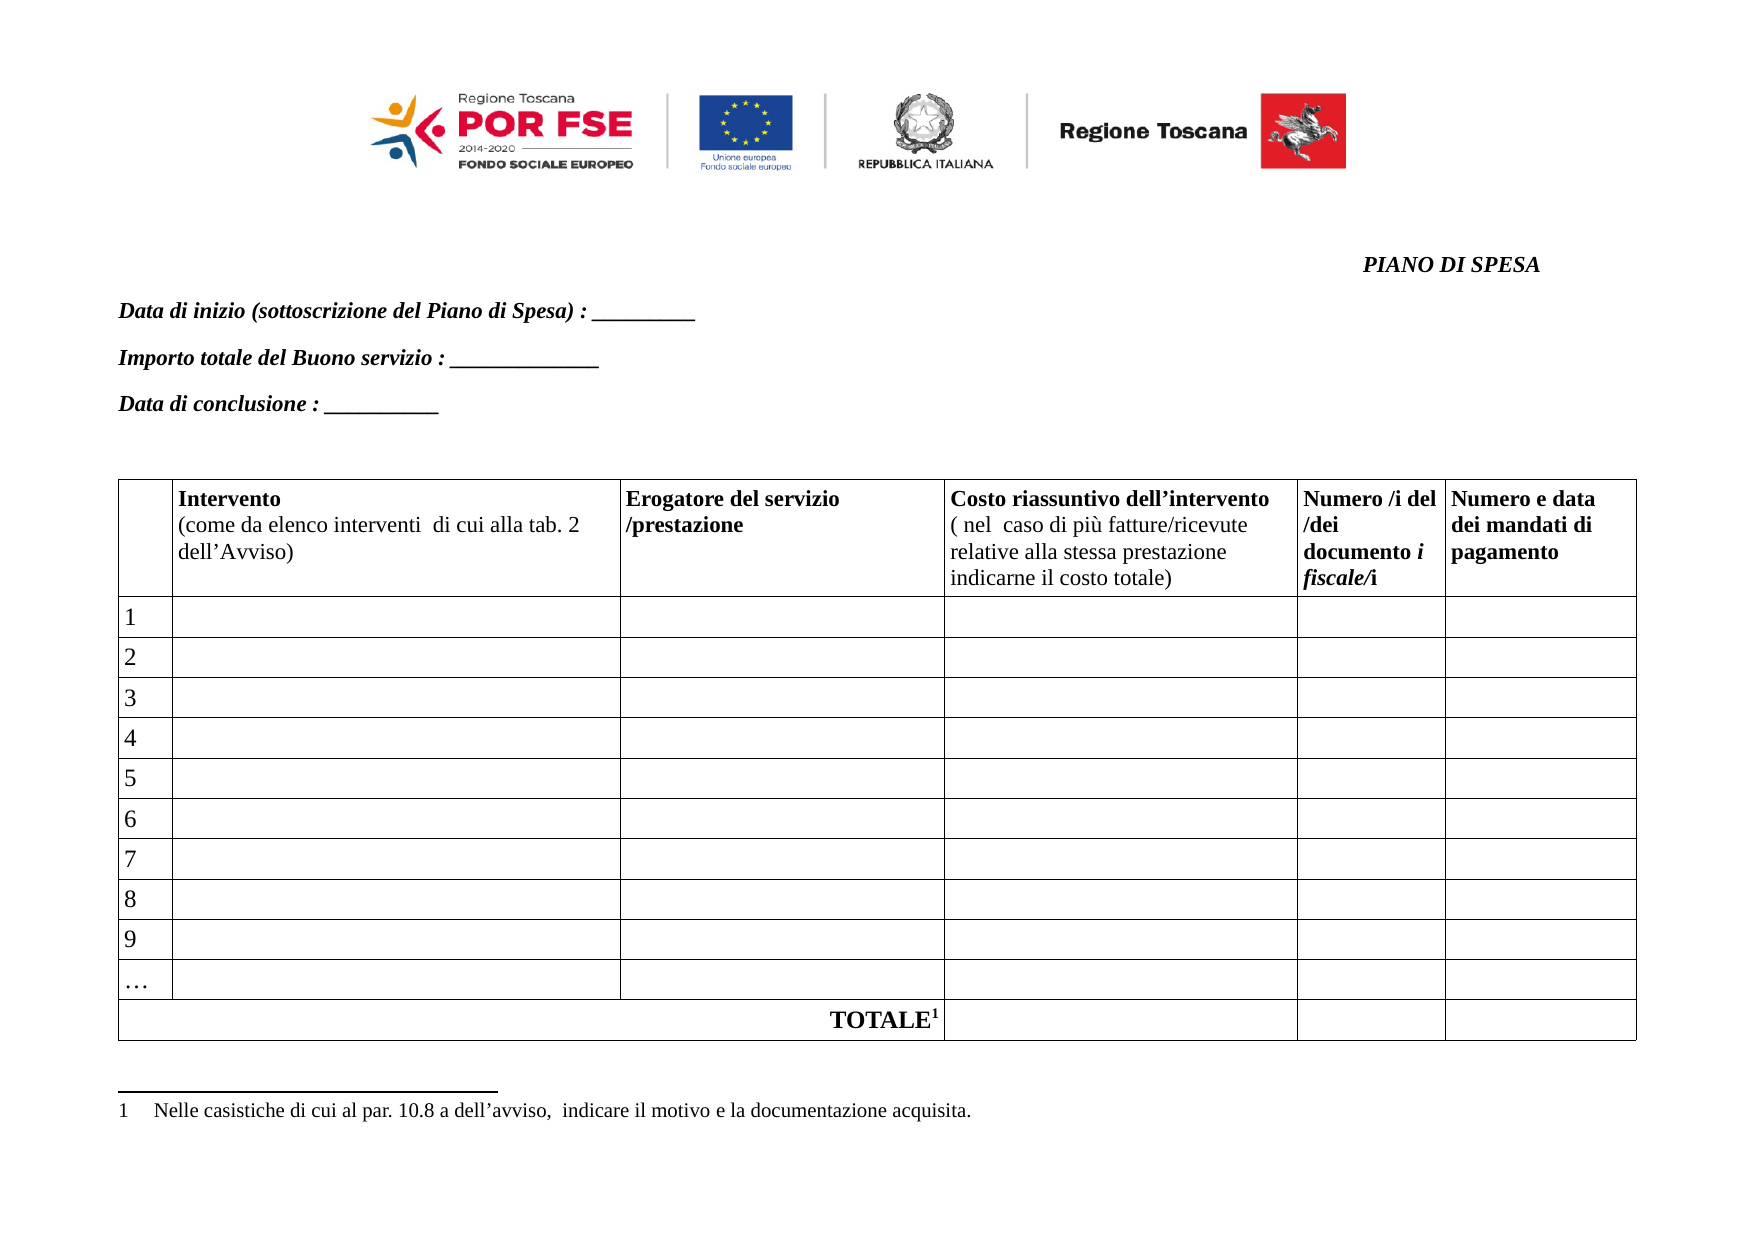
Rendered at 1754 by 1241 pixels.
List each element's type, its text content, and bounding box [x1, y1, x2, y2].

table_cell [945, 880, 1297, 919]
table_cell 5 [119, 759, 172, 798]
table_cell [1298, 718, 1445, 757]
table_cell TOTALE [119, 1000, 944, 1040]
table_cell [1298, 638, 1445, 677]
table_cell [1446, 718, 1636, 757]
text [118, 251, 358, 278]
table_cell [945, 638, 1297, 677]
table_cell [1446, 920, 1636, 959]
table_cell 1 [119, 597, 172, 637]
table_cell [1298, 960, 1445, 999]
table_cell [1446, 1000, 1636, 1040]
table_cell [945, 678, 1297, 717]
table_cell [621, 920, 944, 959]
table_cell [173, 960, 620, 999]
table_cell [621, 597, 944, 637]
table_cell [945, 920, 1297, 959]
table_header Numero /i del /dei documento i fiscale/i [1298, 480, 1445, 596]
table_cell 2 [119, 638, 172, 677]
table_cell [945, 960, 1297, 999]
table_cell [173, 638, 620, 677]
table_header Intervento (come da elenco interventi di cui alla tab. 2 dell’Avviso) [173, 480, 620, 596]
table_cell [621, 880, 944, 919]
table_cell [945, 1000, 1297, 1040]
table_cell 8 [119, 880, 172, 919]
table_header Erogatore del servizio /prestazione [621, 480, 944, 596]
table_cell [621, 718, 944, 757]
table_cell [945, 839, 1297, 878]
table_cell [173, 678, 620, 717]
table_cell 6 [119, 799, 172, 838]
table_cell [1298, 839, 1445, 878]
text Importo totale del Buono servizio : _____________ [118, 343, 1636, 370]
table_cell [621, 960, 944, 999]
table_cell [1298, 1000, 1445, 1040]
table_cell [173, 597, 620, 637]
table_cell [1446, 678, 1636, 717]
table_cell [621, 678, 944, 717]
table_header Costo riassuntivo dell’intervento ( nel caso di più fatture/ricevute relative alla stessa prestazione indicarne il costo totale) [945, 480, 1297, 596]
table_cell [1298, 799, 1445, 838]
table_header [119, 480, 172, 596]
table_cell [621, 839, 944, 878]
table_cell [1446, 638, 1636, 677]
table_header Numero e data dei mandati di pagamento [1446, 480, 1636, 596]
table_cell [621, 759, 944, 798]
table_cell [173, 839, 620, 878]
table_cell [1446, 839, 1636, 878]
table_cell [1298, 678, 1445, 717]
table_cell 4 [119, 718, 172, 757]
table_cell 9 [119, 920, 172, 959]
table_cell [945, 597, 1297, 637]
table_cell [1446, 880, 1636, 919]
table_cell 3 [119, 678, 172, 717]
table_cell [173, 920, 620, 959]
text Data di inizio (sottoscrizione del Piano di Spesa) : _________ [118, 297, 1636, 324]
table_cell [173, 880, 620, 919]
table_cell [1298, 597, 1445, 637]
picture [358, 1, 1363, 279]
table_cell … [119, 960, 172, 999]
table_cell [173, 799, 620, 838]
table_cell [1298, 920, 1445, 959]
table_cell [945, 718, 1297, 757]
table_cell [1446, 960, 1636, 999]
table_cell 7 [119, 839, 172, 878]
table_cell [173, 718, 620, 757]
table_cell [1298, 759, 1445, 798]
table_cell [621, 799, 944, 838]
text Data di conclusione : __________ [118, 390, 1636, 416]
table_cell [173, 759, 620, 798]
table_cell [1446, 799, 1636, 838]
table_cell [945, 799, 1297, 838]
table_cell [1446, 597, 1636, 637]
table_cell [1446, 759, 1636, 798]
table_cell [1298, 880, 1445, 919]
table_cell [945, 759, 1297, 798]
table_cell [621, 638, 944, 677]
text PIANO DI SPESA [1363, 251, 1636, 278]
